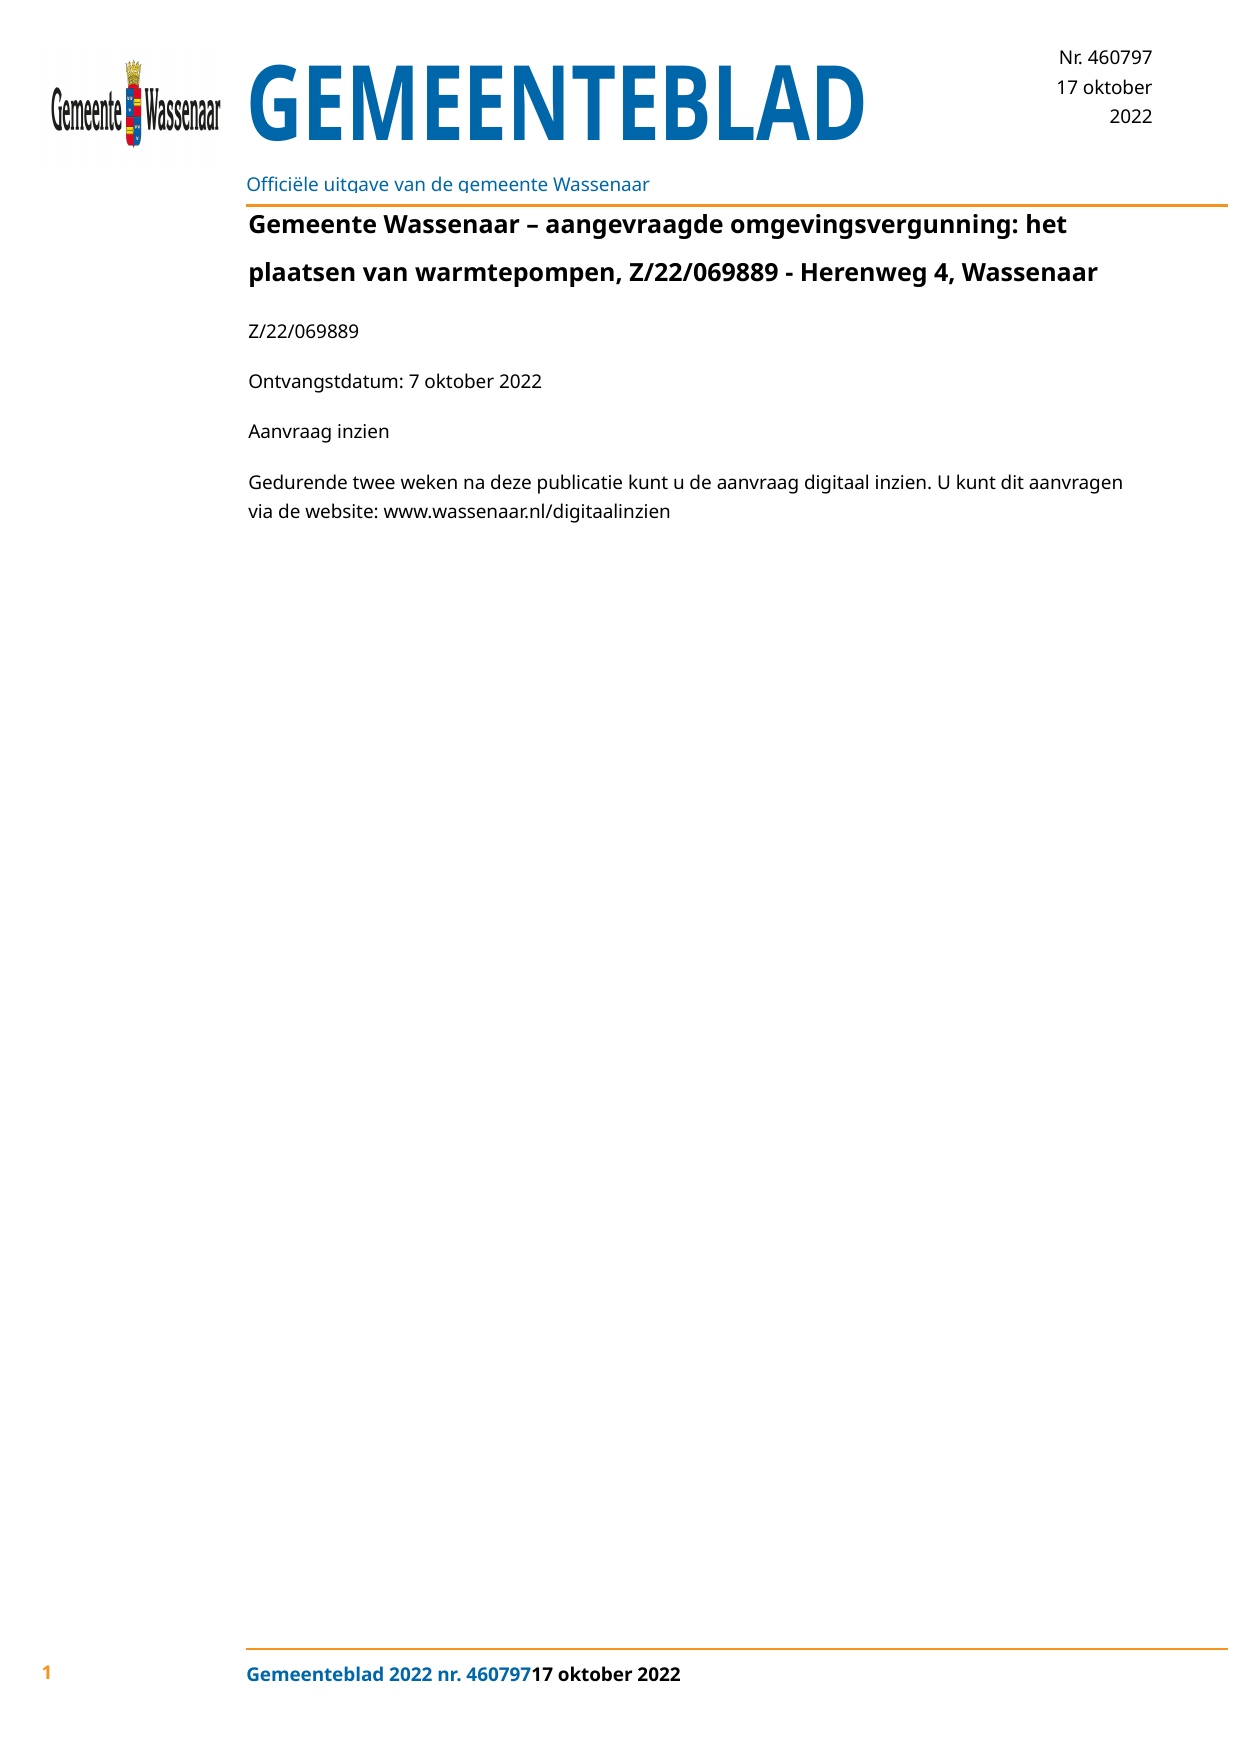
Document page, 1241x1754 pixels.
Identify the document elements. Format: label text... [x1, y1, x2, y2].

text Z/22/069889 [248, 318, 1152, 344]
text Ontvangstdatum: 7 oktober 2022 [248, 368, 1152, 394]
picture [41, 47, 231, 172]
text Gemeente Wassenaar – aangevraagde omgevingsvergunning: het plaatsen van warmtepompen, Z/22/069889 - Herenweg 4, Wassenaar [248, 207, 1152, 288]
text Aanvraag inzien [248, 419, 1152, 444]
text Gedurende twee weken na deze publicatie kunt u de aanvraag digitaal inzien. U kunt dit aanvragen via de website: www.wassenaar.nl/digitaalinzien [248, 469, 1152, 524]
